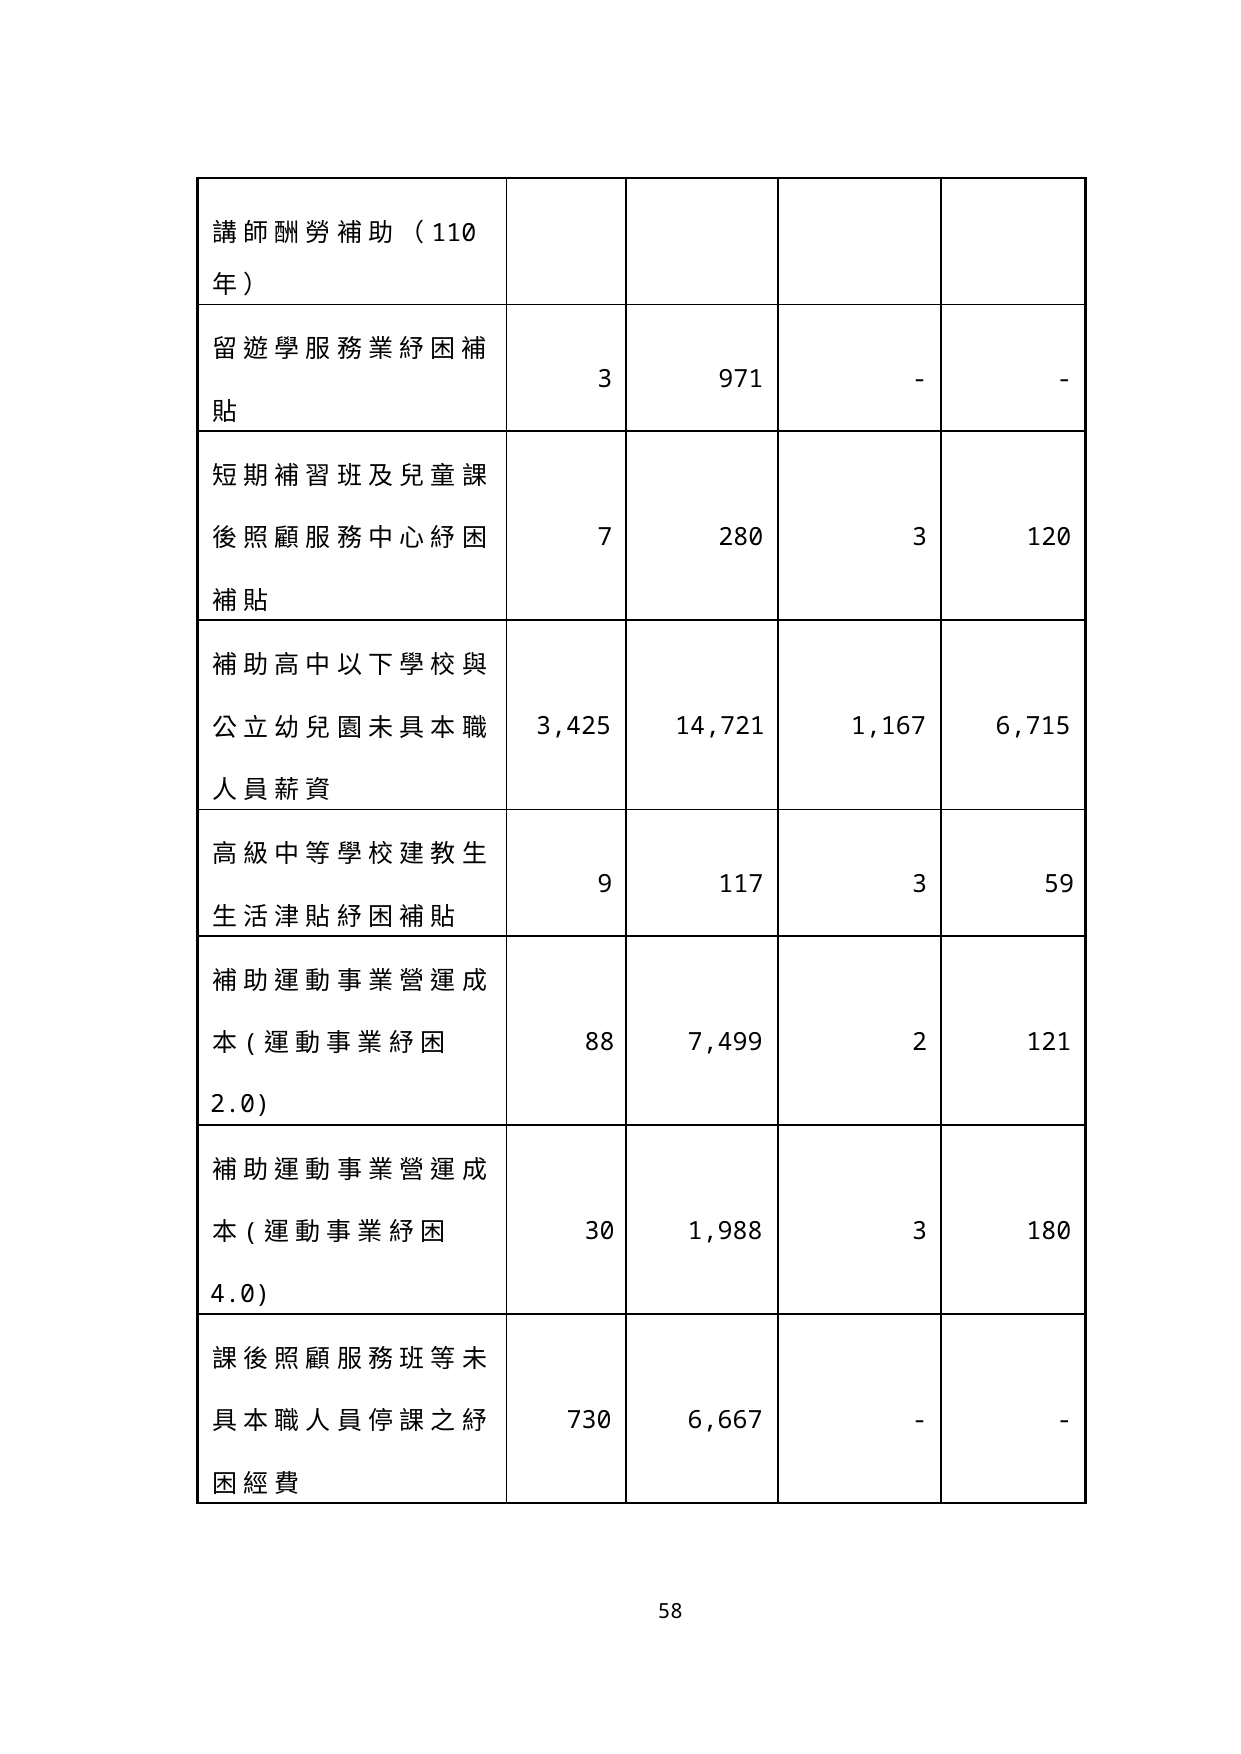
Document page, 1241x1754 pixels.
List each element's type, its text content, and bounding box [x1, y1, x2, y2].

table_cell 88 [507, 937, 625, 1124]
table_cell 120 [942, 432, 1084, 619]
table_cell 180 [942, 1126, 1084, 1313]
table_cell - [779, 179, 940, 304]
table_cell 課後照顧服務班等未具本職人員停課之紓困經費 [199, 1315, 506, 1502]
table_cell 3 [779, 432, 940, 619]
table_cell 121 [942, 937, 1084, 1124]
table_cell 補助運動事業營運成本(運動事業紓困2.0) [199, 937, 506, 1124]
table_cell 講師酬勞補助（110年） [199, 179, 506, 304]
table_cell 留遊學服務業紓困補貼 [199, 305, 506, 430]
table_cell 1,988 [627, 1126, 777, 1313]
table_cell - [779, 1315, 940, 1502]
table_cell 6,715 [942, 621, 1084, 808]
table_cell 短期補習班及兒童課後照顧服務中心紓困補貼 [199, 432, 506, 619]
table_cell 6,667 [627, 1315, 777, 1502]
table_cell [507, 179, 625, 304]
table_cell [627, 179, 777, 304]
table_cell 7 [507, 432, 625, 619]
table_cell 730 [507, 1315, 625, 1502]
table_cell 59 [942, 810, 1084, 935]
table_cell 1,167 [779, 621, 940, 808]
table_cell 補助高中以下學校與公立幼兒園未具本職人員薪資 [199, 621, 506, 808]
table_cell 3,425 [507, 621, 625, 808]
table_cell 30 [507, 1126, 625, 1313]
table_cell 280 [627, 432, 777, 619]
table_cell 3 [507, 305, 625, 430]
table_cell 7,499 [627, 937, 777, 1124]
table_cell - [942, 1315, 1084, 1502]
table_cell 117 [627, 810, 777, 935]
table_cell 高級中等學校建教生生活津貼紓困補貼 [199, 810, 506, 935]
table_cell - [942, 179, 1084, 304]
table_cell - [779, 305, 940, 430]
table_cell 3 [779, 1126, 940, 1313]
table_cell - [942, 305, 1084, 430]
table_cell 3 [779, 810, 940, 935]
table_cell 2 [779, 937, 940, 1124]
table_cell 補助運動事業營運成本(運動事業紓困4.0) [199, 1126, 506, 1313]
table_cell 14,721 [627, 621, 777, 808]
table_cell 971 [627, 305, 777, 430]
table_cell 9 [507, 810, 625, 935]
